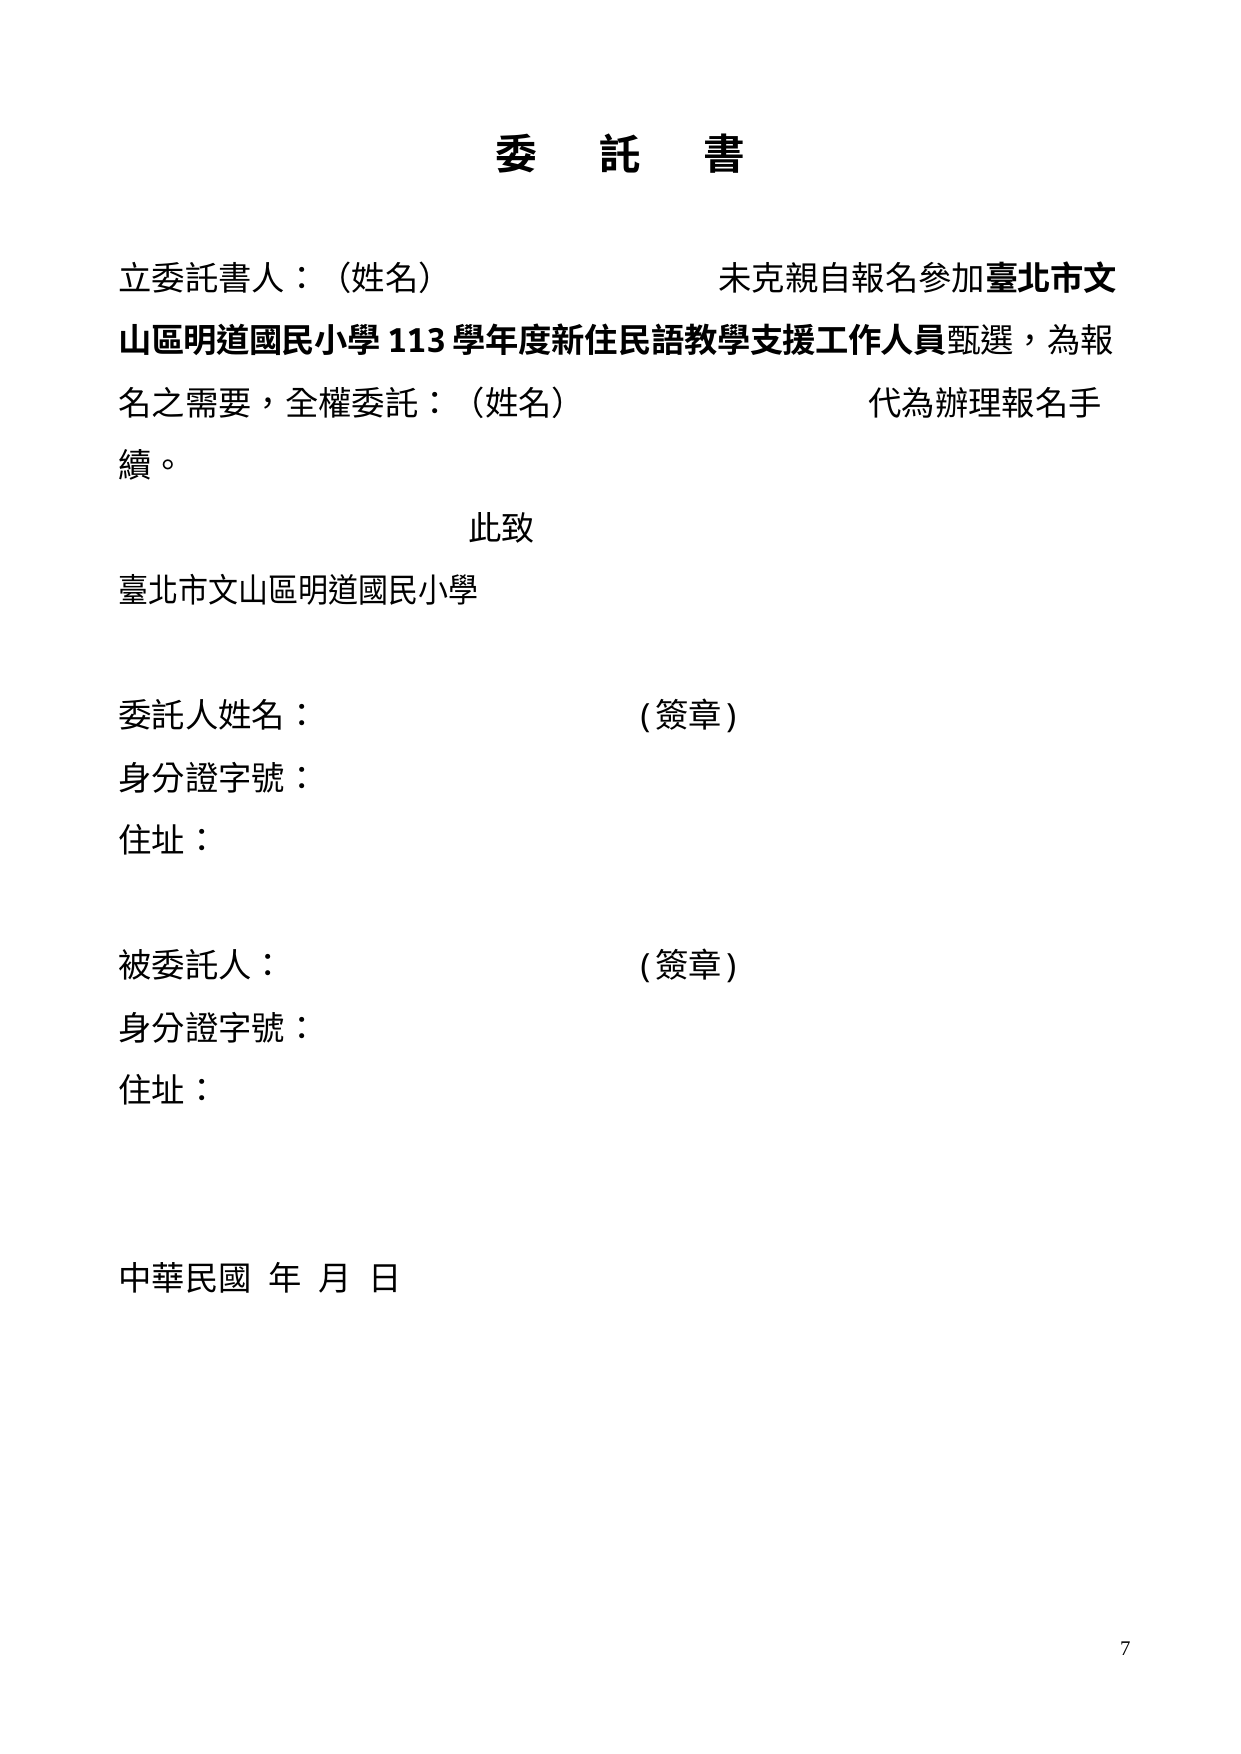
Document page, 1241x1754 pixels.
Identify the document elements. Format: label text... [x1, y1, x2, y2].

text 委託人姓名： (簽章) [118, 672, 1126, 734]
text 此致 [168, 484, 1122, 547]
text 立委託書人：（姓名） 未克親自報名參加臺北市文山區明道國民小學113學年度新住民語教學支援工作人員甄選，為報名之需要，全權委託：（姓名） 代為辦理報名手續。 [118, 234, 1122, 484]
text 身分證字號： [118, 734, 1126, 797]
text 身分證字號： [118, 984, 1126, 1047]
text 住址： [118, 1047, 1126, 1109]
text 住址： [118, 797, 1126, 859]
text 被委託人： (簽章) [118, 922, 1126, 984]
text 委 託 書 [118, 109, 1122, 172]
text 中華民國 年 月 日 [118, 1234, 1137, 1297]
text 臺北市文山區明道國民小學 [118, 547, 1122, 609]
